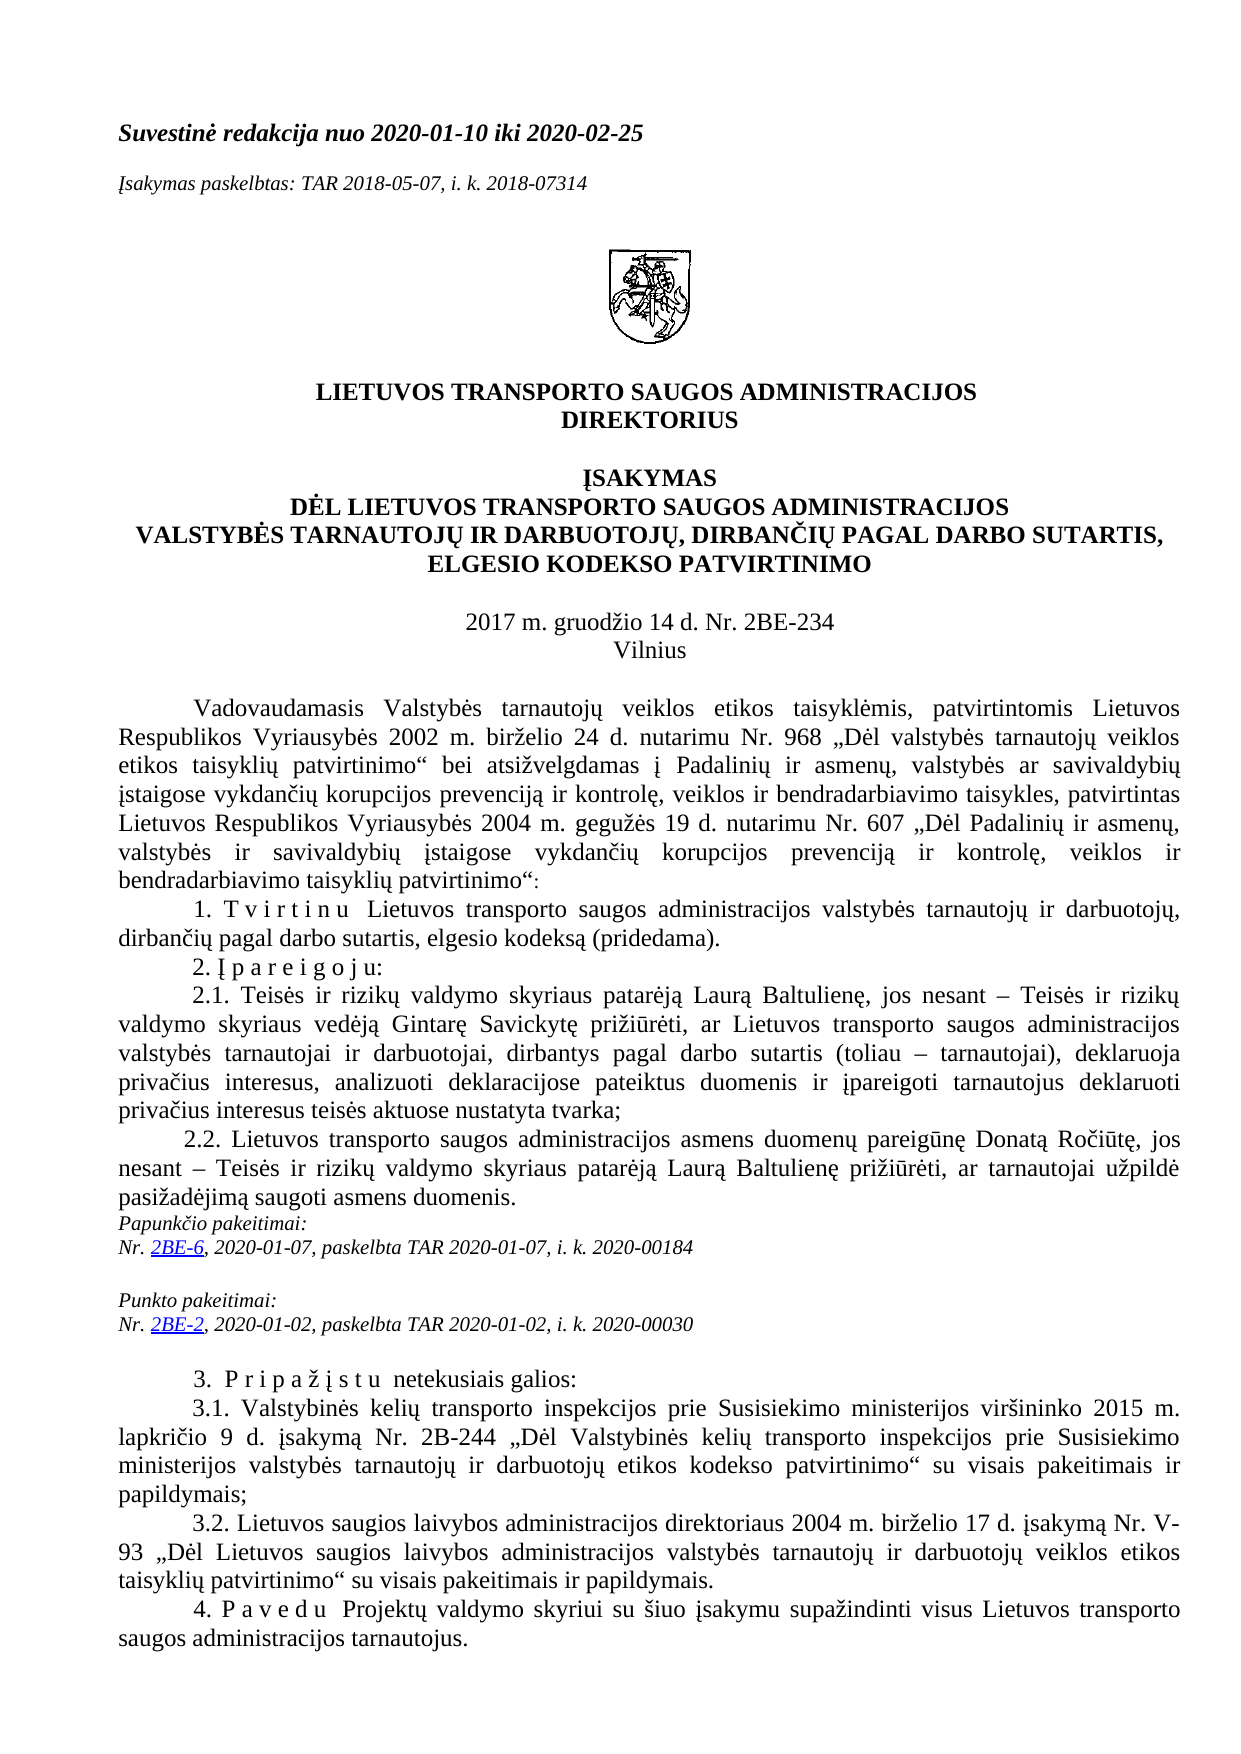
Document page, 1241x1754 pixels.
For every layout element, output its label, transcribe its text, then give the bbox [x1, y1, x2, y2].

text 1. Tvirtinu Lietuvos transporto saugos administracijos valstybės tarnautojų ir darbuotojų, dirbančių pagal darbo sutartis, elgesio kodeksą (pridedama). [118, 894, 1181, 952]
text VALSTYBĖS TARNAUTOJŲ IR DARBUOTOJŲ, DIRBANČIŲ PAGAL DARBO SUTARTIS, ELGESIO KODEKSO PATVIRTINIMO [118, 521, 1181, 578]
text 4. Pavedu Projektų valdymo skyriui su šiuo įsakymu supažindinti visus Lietuvos transporto saugos administracijos tarnautojus. [118, 1594, 1181, 1652]
text Nr. 2BE-6, 2020-01-07, paskelbta TAR 2020-01-07, i. k. 2020-00184 [118, 1235, 1181, 1259]
text Suvestinė redakcija nuo 2020-01-10 iki 2020-02-25 [118, 118, 1181, 147]
text 3.2. Lietuvos saugios laivybos administracijos direktoriaus 2004 m. birželio 17 d. įsakymą Nr. V-93 „Dėl Lietuvos saugios laivybos administracijos valstybės tarnautojų ir darbuotojų veiklos etikos taisyklių patvirtinimo“ su visais pakeitimais ir papildymais. [118, 1508, 1181, 1594]
text Punkto pakeitimai: [118, 1287, 1181, 1312]
text DIREKTORIUS [118, 406, 1181, 434]
text 2.1. Teisės ir rizikų valdymo skyriaus patarėją Laurą Baltulienę, jos nesant – Teisės ir rizikų valdymo skyriaus vedėją Gintarę Savickytę prižiūrėti, ar Lietuvos transporto saugos administracijos valstybės tarnautojai ir darbuotojai, dirbantys pagal darbo sutartis (toliau – tarnautojai), deklaruoja privačius interesus, analizuoti deklaracijose pateiktus duomenis ir įpareigoti tarnautojus deklaruoti privačius interesus teisės aktuose nustatyta tvarka; [118, 981, 1181, 1124]
text ĮSAKYMAS [118, 463, 1181, 492]
text Vadovaudamasis Valstybės tarnautojų veiklos etikos taisyklėmis, patvirtintomis Lietuvos Respublikos Vyriausybės 2002 m. birželio 24 d. nutarimu Nr. 968 „Dėl valstybės tarnautojų veiklos etikos taisyklių patvirtinimo“ bei atsižvelgdamas į Padalinių ir asmenų, valstybės ar savivaldybių įstaigose vykdančių korupcijos prevenciją ir kontrolę, veiklos ir bendradarbiavimo taisykles, patvirtintas Lietuvos Respublikos Vyriausybės 2004 m. gegužės 19 d. nutarimu Nr. 607 „Dėl Padalinių ir asmenų, valstybės ir savivaldybių įstaigose vykdančių korupcijos prevenciją ir kontrolę, veiklos ir bendradarbiavimo taisyklių patvirtinimo“: [118, 693, 1181, 894]
text DĖL LIETUVOS TRANSPORTO SAUGOS ADMINISTRACIJOS [118, 492, 1181, 521]
text 2017 m. gruodžio 14 d. Nr. 2BE-234 [118, 607, 1181, 636]
text 2. Į p a r e i g o j u: [118, 952, 1181, 981]
text 2.2. Lietuvos transporto saugos administracijos asmens duomenų pareigūnę Donatą Ročiūtę, jos nesant – Teisės ir rizikų valdymo skyriaus patarėją Laurą Baltulienę prižiūrėti, ar tarnautojai užpildė pasižadėjimą saugoti asmens duomenis. [118, 1124, 1181, 1211]
text Įsakymas paskelbtas: TAR 2018-05-07, i. k. 2018-07314 [118, 171, 1181, 195]
text Papunkčio pakeitimai: [118, 1211, 1181, 1235]
text LIETUVOS TRANSPORTO SAUGOS ADMINISTRACIJOS [118, 377, 1181, 406]
text Vilnius [118, 636, 1181, 664]
text 3. Pripažįstu netekusiais galios: [118, 1364, 1181, 1393]
text 3.1. Valstybinės kelių transporto inspekcijos prie Susisiekimo ministerijos viršininko 2015 m. lapkričio 9 d. įsakymą Nr. 2B-244 „Dėl Valstybinės kelių transporto inspekcijos prie Susisiekimo ministerijos valstybės tarnautojų ir darbuotojų etikos kodekso patvirtinimo“ su visais pakeitimais ir papildymais; [118, 1393, 1181, 1508]
text Nr. 2BE-2, 2020-01-02, paskelbta TAR 2020-01-02, i. k. 2020-00030 [118, 1312, 1181, 1336]
